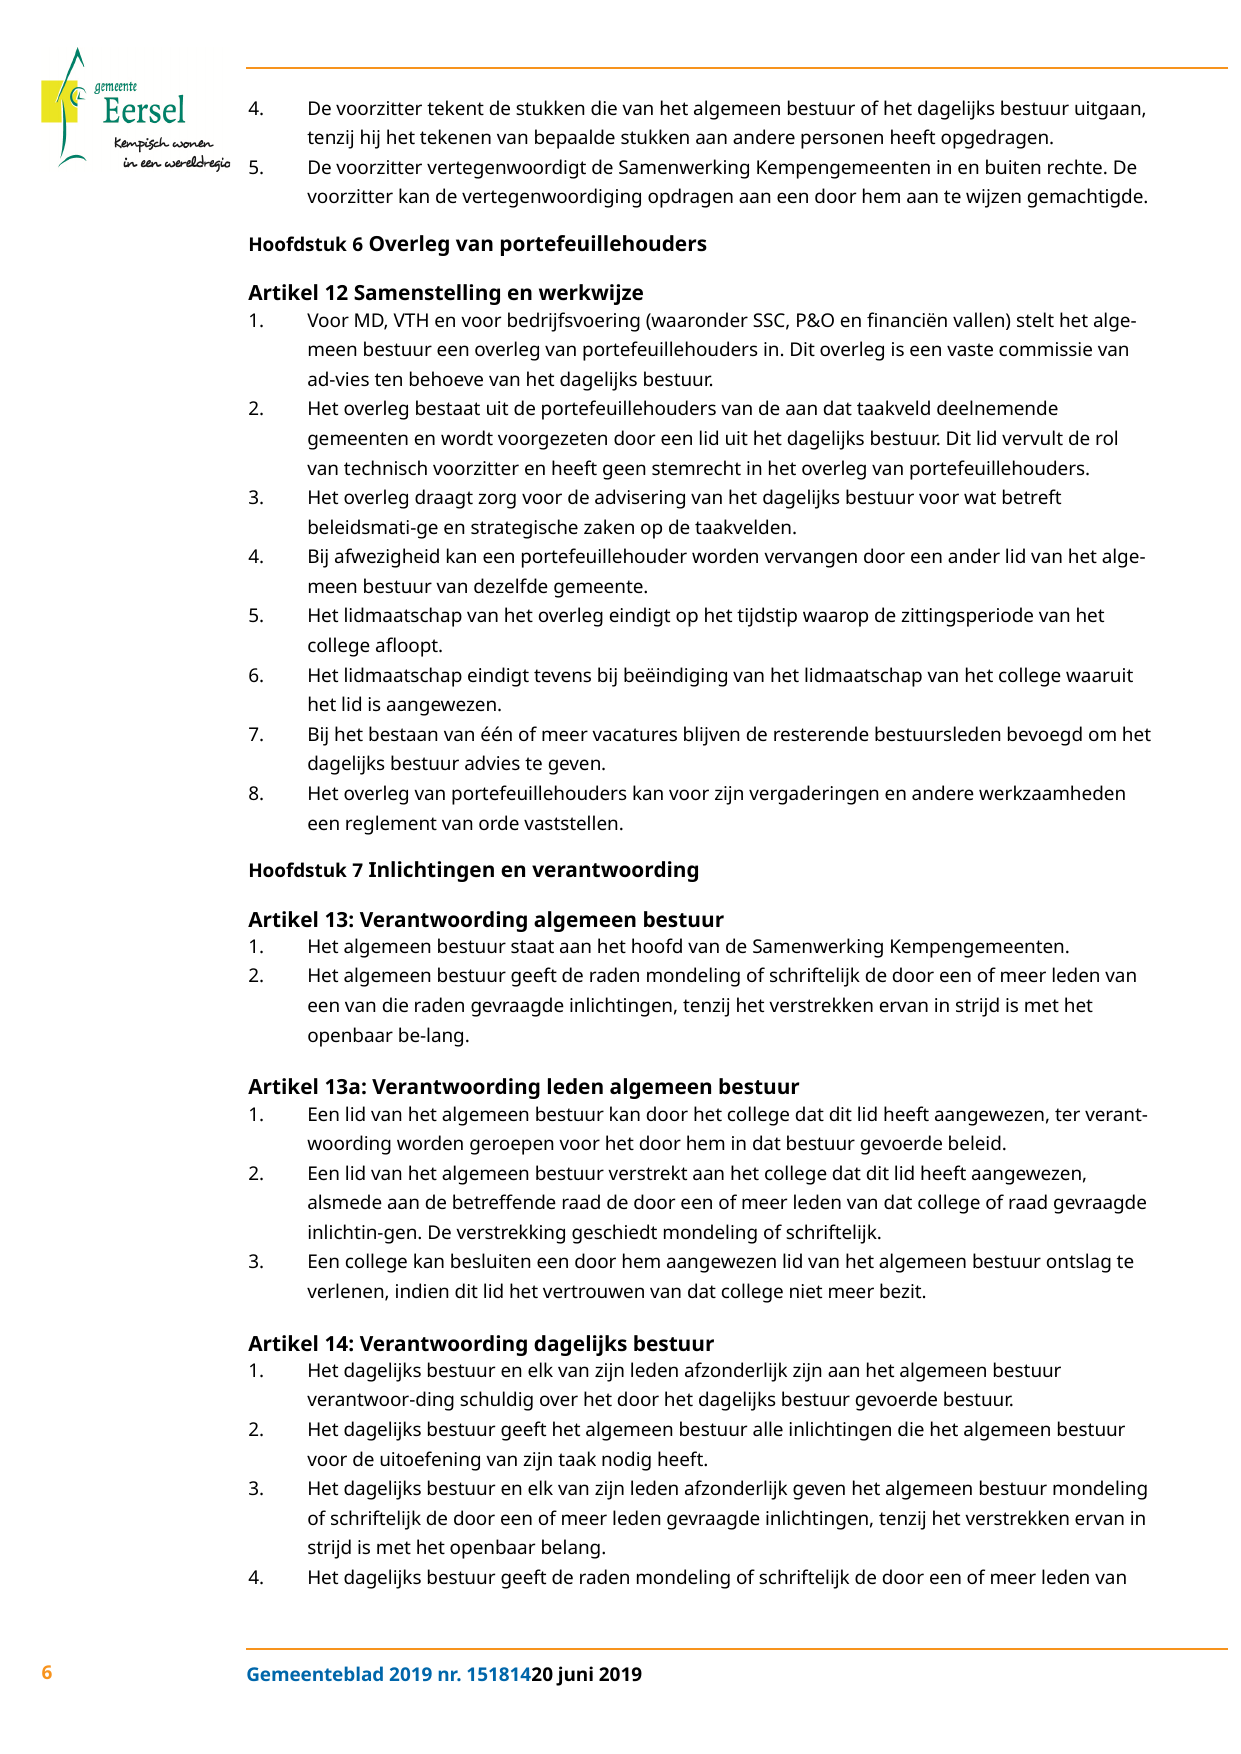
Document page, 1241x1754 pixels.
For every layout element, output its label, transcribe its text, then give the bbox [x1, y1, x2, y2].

list Het dagelijks bestuur geeft het algemeen bestuur alle inlichtingen die het algemeen bestuur voor de uitoefening van zijn taak nodig heeft. [248, 1416, 1152, 1472]
text Artikel 13: Verantwoording algemeen bestuur [248, 905, 1152, 933]
list Het overleg van portefeuillehouders kan voor zijn vergaderingen en andere werkzaamheden een reglement van orde vaststellen. [248, 780, 1152, 836]
list De voorzitter vertegenwoordigt de Samenwerking Kempengemeenten in en buiten rechte. De voorzitter kan de vertegenwoordiging opdragen aan een door hem aan te wijzen gemachtigde. [248, 154, 1152, 209]
text Hoofdstuk 6 Overleg van portefeuillehouders [248, 229, 1152, 258]
text Hoofdstuk 7 Inlichtingen en verantwoording [248, 855, 1152, 884]
list Het dagelijks bestuur geeft de raden mondeling of schriftelijk de door een of meer leden van [248, 1564, 1152, 1590]
list Voor MD, VTH en voor bedrijfsvoering (waaronder SSC, P&O en financiën vallen) stelt het alge-meen bestuur een overleg van portefeuillehouders in. Dit overleg is een vaste commissie van ad-vies ten behoeve van het dagelijks bestuur. [248, 307, 1152, 392]
list Het lidmaatschap eindigt tevens bij beëindiging van het lidmaatschap van het college waaruit het lid is aangewezen. [248, 662, 1152, 717]
list Een college kan besluiten een door hem aangewezen lid van het algemeen bestuur ontslag te verlenen, indien dit lid het vertrouwen van dat college niet meer bezit. [248, 1249, 1152, 1304]
list Het dagelijks bestuur en elk van zijn leden afzonderlijk geven het algemeen bestuur mondeling of schriftelijk de door een of meer leden gevraagde inlichtingen, tenzij het verstrekken ervan in strijd is met het openbaar belang. [248, 1475, 1152, 1560]
text Artikel 13a: Verantwoording leden algemeen bestuur [248, 1072, 1152, 1101]
list Bij het bestaan van één of meer vacatures blijven de resterende bestuursleden bevoegd om het dagelijks bestuur advies te geven. [248, 721, 1152, 776]
list Bij afwezigheid kan een portefeuillehouder worden vervangen door een ander lid van het alge-meen bestuur van dezelfde gemeente. [248, 543, 1152, 599]
picture [41, 47, 231, 172]
list Het overleg draagt zorg voor de advisering van het dagelijks bestuur voor wat betreft beleidsmati-ge en strategische zaken op de taakvelden. [248, 484, 1152, 540]
list Een lid van het algemeen bestuur verstrekt aan het college dat dit lid heeft aangewezen, alsmede aan de betreffende raad de door een of meer leden van dat college of raad gevraagde inlichtin-gen. De verstrekking geschiedt mondeling of schriftelijk. [248, 1160, 1152, 1245]
text Artikel 14: Verantwoording dagelijks bestuur [248, 1329, 1152, 1357]
list Het dagelijks bestuur en elk van zijn leden afzonderlijk zijn aan het algemeen bestuur verantwoor-ding schuldig over het door het dagelijks bestuur gevoerde bestuur. [248, 1357, 1152, 1412]
list Het overleg bestaat uit de portefeuillehouders van de aan dat taakveld deelnemende gemeenten en wordt voorgezeten door een lid uit het dagelijks bestuur. Dit lid vervult de rol van technisch voorzitter en heeft geen stemrecht in het overleg van portefeuillehouders. [248, 396, 1152, 481]
list Het algemeen bestuur geeft de raden mondeling of schriftelijk de door een of meer leden van een van die raden gevraagde inlichtingen, tenzij het verstrekken ervan in strijd is met het openbaar be-lang. [248, 963, 1152, 1048]
list Het algemeen bestuur staat aan het hoofd van de Samenwerking Kempengemeenten. [248, 933, 1152, 959]
list Het lidmaatschap van het overleg eindigt op het tijdstip waarop de zittingsperiode van het college afloopt. [248, 603, 1152, 658]
text Artikel 12 Samenstelling en werkwijze [248, 278, 1152, 307]
list De voorzitter tekent de stukken die van het algemeen bestuur of het dagelijks bestuur uitgaan, tenzij hij het tekenen van bepaalde stukken aan andere personen heeft opgedragen. [248, 95, 1152, 150]
list Een lid van het algemeen bestuur kan door het college dat dit lid heeft aangewezen, ter verant-woording worden geroepen voor het door hem in dat bestuur gevoerde beleid. [248, 1101, 1152, 1156]
